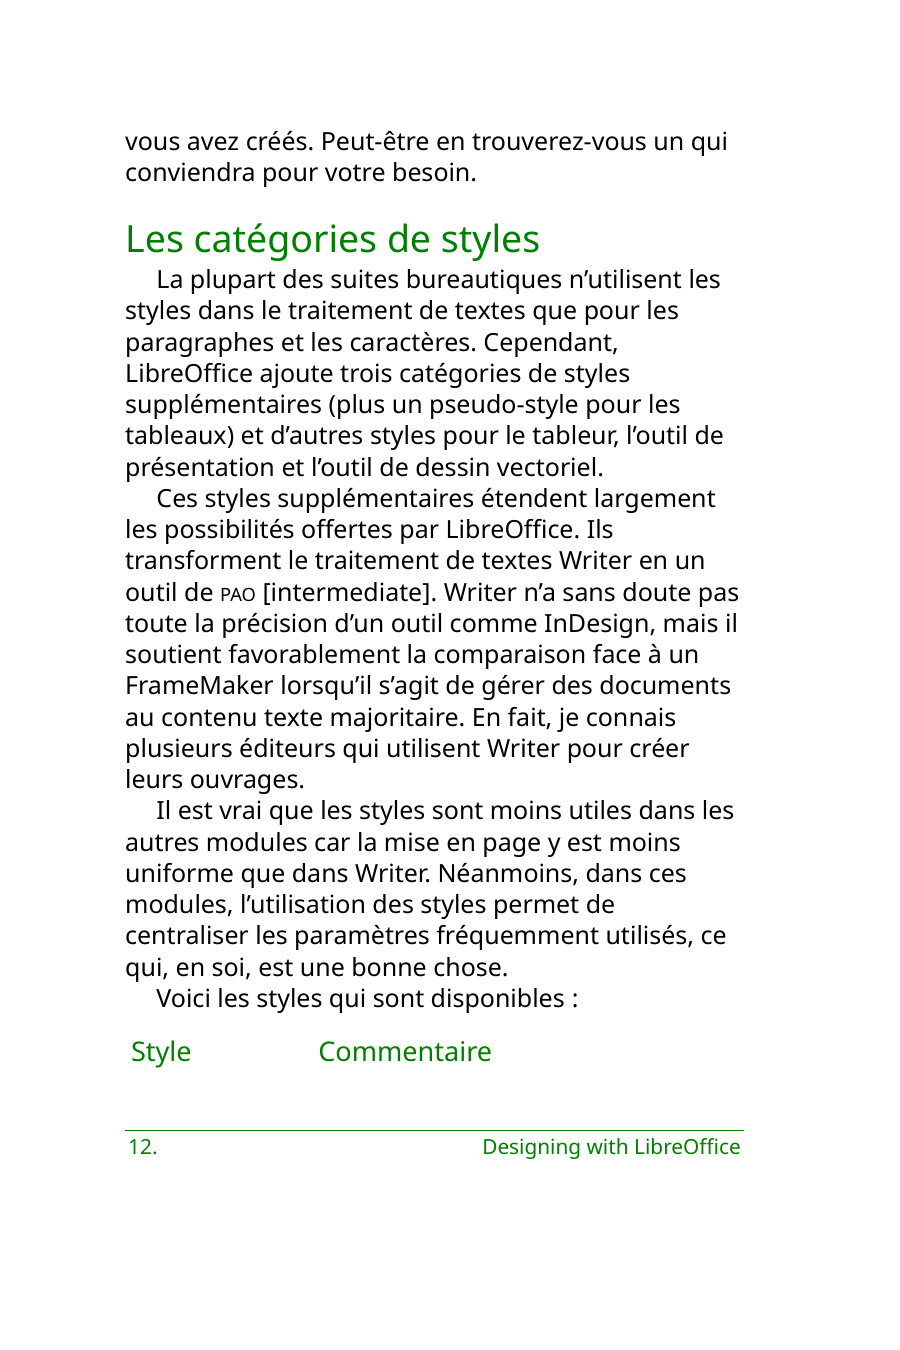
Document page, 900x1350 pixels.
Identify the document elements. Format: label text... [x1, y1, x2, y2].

subtitle Les catégories de styles [125, 212, 744, 263]
table_header Style [125, 1029, 312, 1074]
text Ces styles supplémentaires étendent largement les possibilités offertes par LibreOffice. Ils transforment le traitement de textes Writer en un outil de pao [intermediate]. Writer n’a sans doute pas toute la précision d’un outil comme InDesign, mais il soutient favorablement la comparaison face à un FrameMaker lorsqu’il s’agit de gérer des documents au contenu texte majoritaire. En fait, je connais plusieurs éditeurs qui utilisent Writer pour créer leurs ouvrages. [125, 482, 744, 795]
text Il est vrai que les styles sont moins utiles dans les autres modules car la mise en page y est moins uniforme que dans Writer. Néanmoins, dans ces modules, l’utilisation des styles permet de centraliser les paramètres fréquemment utilisés, ce qui, en soi, est une bonne chose. [125, 795, 744, 982]
text La plupart des suites bureautiques n’utilisent les styles dans le traitement de textes que pour les paragraphes et les caractères. Cependant, LibreOffice ajoute trois catégories de styles supplémentaires (plus un pseudo-style pour les tableaux) et d’autres styles pour le tableur, l’outil de présentation et l’outil de dessin vectoriel. [125, 263, 744, 482]
text vous avez créés. Peut-être en trouverez-vous un qui conviendra pour votre besoin. [125, 125, 744, 187]
text Voici les styles qui sont disponibles : [125, 982, 744, 1013]
table_header Commentaire [313, 1029, 744, 1074]
